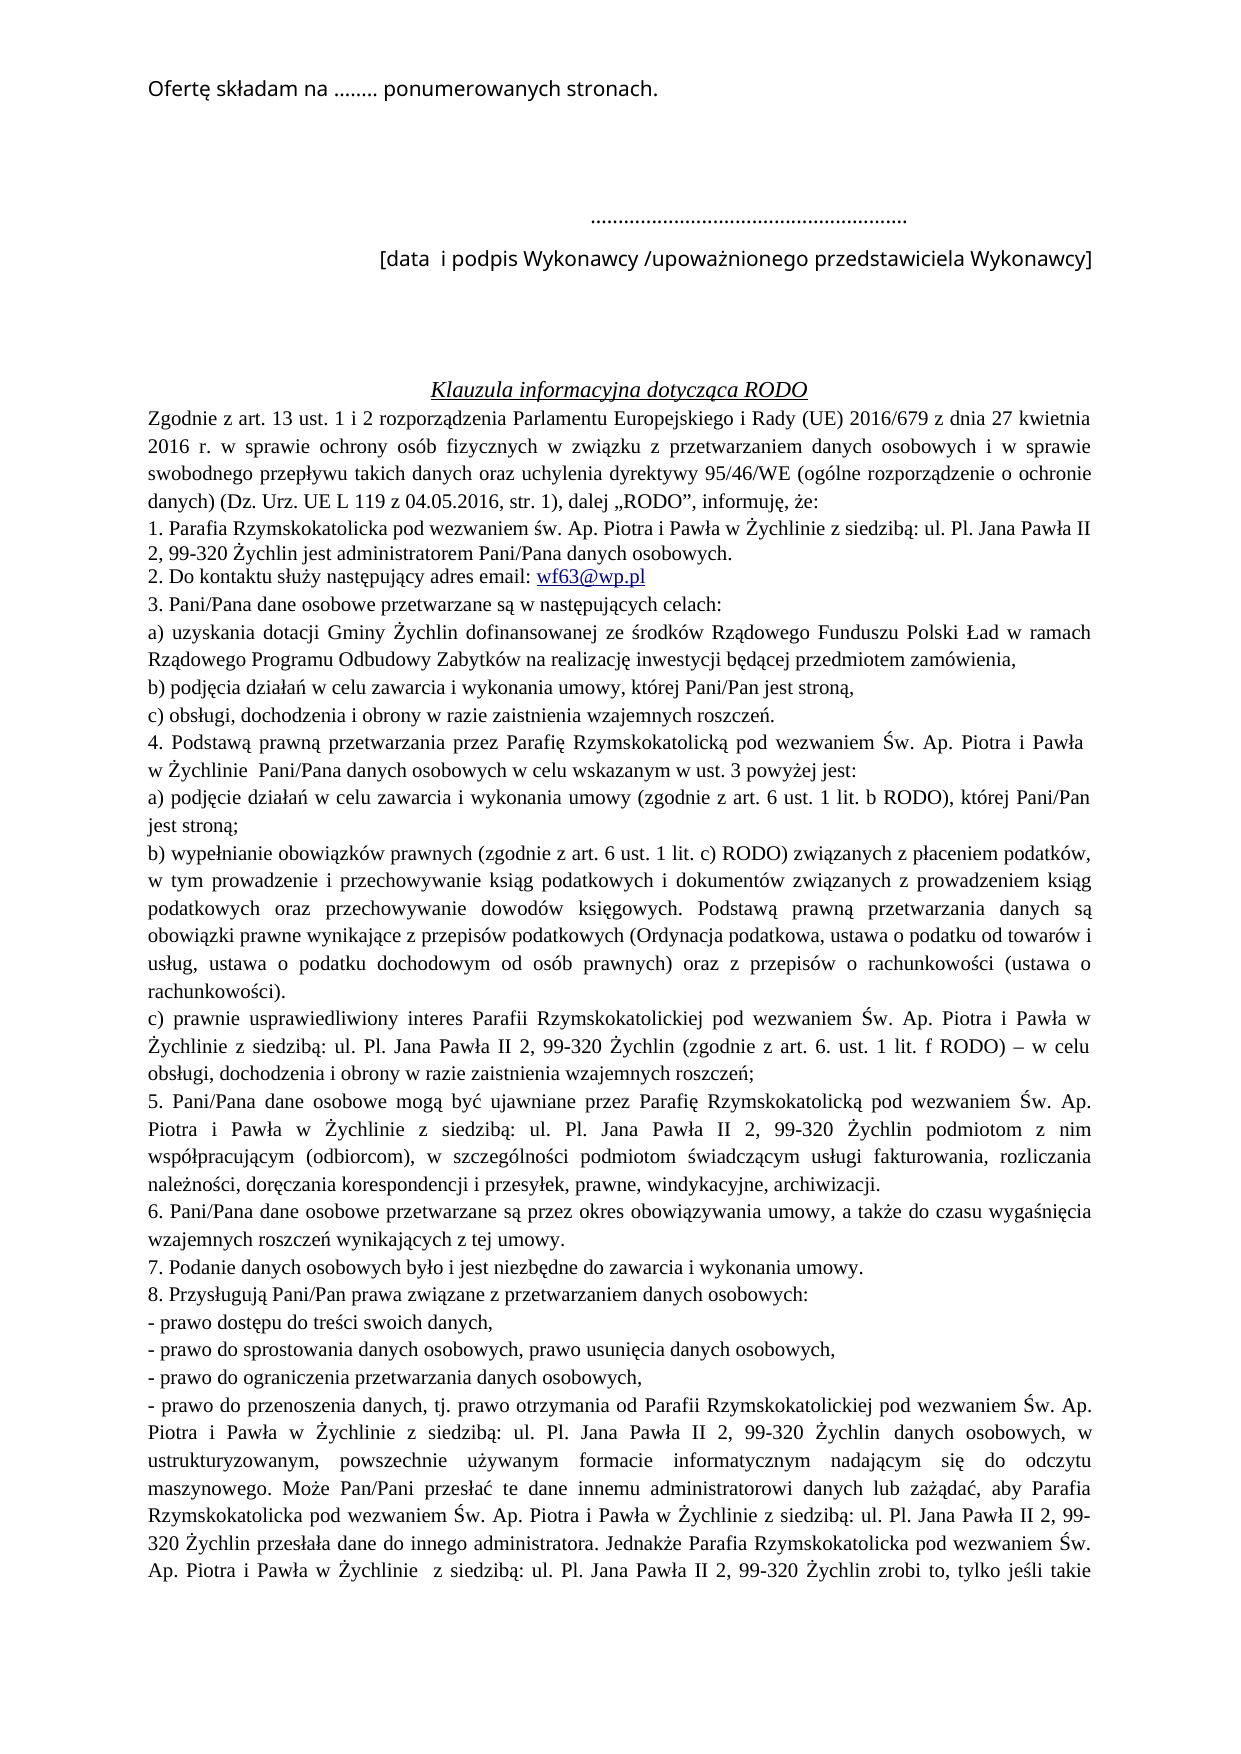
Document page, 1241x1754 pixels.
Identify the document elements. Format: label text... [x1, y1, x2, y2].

text 8. Przysługują Pani/Pan prawa związane z przetwarzaniem danych osobowych: [148, 1282, 1093, 1306]
text Klauzula informacyjna dotycząca RODO [148, 376, 1093, 402]
text 7. Podanie danych osobowych było i jest niezbędne do zawarcia i wykonania umowy. [148, 1254, 1093, 1279]
text Ofertę składam na …….. ponumerowanych stronach. [148, 74, 1093, 102]
text a) uzyskania dotacji Gminy Żychlin dofinansowanej ze środków Rządowego Funduszu Polski Ład w ramach Rządowego Programu Odbudowy Zabytków na realizację inwestycji będącej przedmiotem zamówienia, [148, 620, 1093, 671]
text - prawo do przenoszenia danych, tj. prawo otrzymania od Parafii Rzymskokatolickiej pod wezwaniem Św. Ap. Piotra i Pawła w Żychlinie z siedzibą: ul. Pl. Jana Pawła II 2, 99-320 Żychlin danych osobowych, w ustrukturyzowanym, powszechnie używanym formacie informatycznym nadającym się do odczytu maszynowego. Może Pan/Pani przesłać te dane innemu administratorowi danych lub zażądać, aby Parafia Rzymskokatolicka pod wezwaniem Św. Ap. Piotra i Pawła w Żychlinie z siedzibą: ul. Pl. Jana Pawła II 2, 99-320 Żychlin przesłała dane do innego administratora. Jednakże Parafia Rzymskokatolicka pod wezwaniem Św. Ap. Piotra i Pawła w Żychlinie z siedzibą: ul. Pl. Jana Pawła II 2, 99-320 Żychlin zrobi to, tylko jeśli takie [148, 1393, 1093, 1582]
text …...................................................... [516, 202, 1093, 230]
text 1. Parafia Rzymskokatolicka pod wezwaniem św. Ap. Piotra i Pawła w Żychlinie z siedzibą: ul. Pl. Jana Pawła II 2, 99-320 Żychlin jest administratorem Pani/Pana danych osobowych. [148, 516, 1093, 564]
text 6. Pani/Pana dane osobowe przetwarzane są przez okres obowiązywania umowy, a także do czasu wygaśnięcia wzajemnych roszczeń wynikających z tej umowy. [148, 1199, 1093, 1251]
text a) podjęcie działań w celu zawarcia i wykonania umowy (zgodnie z art. 6 ust. 1 lit. b RODO), której Pani/Pan jest stroną; [148, 785, 1093, 837]
text c) prawnie usprawiedliwiony interes Parafii Rzymskokatolickiej pod wezwaniem Św. Ap. Piotra i Pawła w Żychlinie z siedzibą: ul. Pl. Jana Pawła II 2, 99-320 Żychlin (zgodnie z art. 6. ust. 1 lit. f RODO) – w celu obsługi, dochodzenia i obrony w razie zaistnienia wzajemnych roszczeń; [148, 1006, 1093, 1085]
text b) wypełnianie obowiązków prawnych (zgodnie z art. 6 ust. 1 lit. c) RODO) związanych z płaceniem podatków, w tym prowadzenie i przechowywanie ksiąg podatkowych i dokumentów związanych z prowadzeniem ksiąg podatkowych oraz przechowywanie dowodów księgowych. Podstawą prawną przetwarzania danych są obowiązki prawne wynikające z przepisów podatkowych (Ordynacja podatkowa, ustawa o podatku od towarów i usług, ustawa o podatku dochodowym od osób prawnych) oraz z przepisów o rachunkowości (ustawa o rachunkowości). [148, 841, 1093, 1003]
text - prawo do ograniczenia przetwarzania danych osobowych, [148, 1365, 1093, 1389]
text 3. Pani/Pana dane osobowe przetwarzane są w następujących celach: [148, 592, 1093, 616]
text b) podjęcia działań w celu zawarcia i wykonania umowy, której Pani/Pan jest stroną, [148, 675, 1093, 699]
text Zgodnie z art. 13 ust. 1 i 2 rozporządzenia Parlamentu Europejskiego i Rady (UE) 2016/679 z dnia 27 kwietnia 2016 r. w sprawie ochrony osób fizycznych w związku z przetwarzaniem danych osobowych i w sprawie swobodnego przepływu takich danych oraz uchylenia dyrektywy 95/46/WE (ogólne rozporządzenie o ochronie danych) (Dz. Urz. UE L 119 z 04.05.2016, str. 1), dalej „RODO”, informuję, że: [148, 406, 1093, 513]
text - prawo dostępu do treści swoich danych, [148, 1310, 1093, 1334]
text 2. Do kontaktu służy następujący adres email: wf63@wp.pl [148, 564, 1093, 588]
text [data i podpis Wykonawcy /upoważnionego przedstawiciela Wykonawcy] [148, 244, 1093, 273]
text 4. Podstawą prawną przetwarzania przez Parafię Rzymskokatolicką pod wezwaniem Św. Ap. Piotra i Pawła w Żychlinie Pani/Pana danych osobowych w celu wskazanym w ust. 3 powyżej jest: [148, 730, 1093, 782]
text c) obsługi, dochodzenia i obrony w razie zaistnienia wzajemnych roszczeń. [148, 702, 1093, 727]
text - prawo do sprostowania danych osobowych, prawo usunięcia danych osobowych, [148, 1337, 1093, 1361]
text 5. Pani/Pana dane osobowe mogą być ujawniane przez Parafię Rzymskokatolicką pod wezwaniem Św. Ap. Piotra i Pawła w Żychlinie z siedzibą: ul. Pl. Jana Pawła II 2, 99-320 Żychlin podmiotom z nim współpracującym (odbiorcom), w szczególności podmiotom świadczącym usługi fakturowania, rozliczania należności, doręczania korespondencji i przesyłek, prawne, windykacyjne, archiwizacji. [148, 1089, 1093, 1196]
